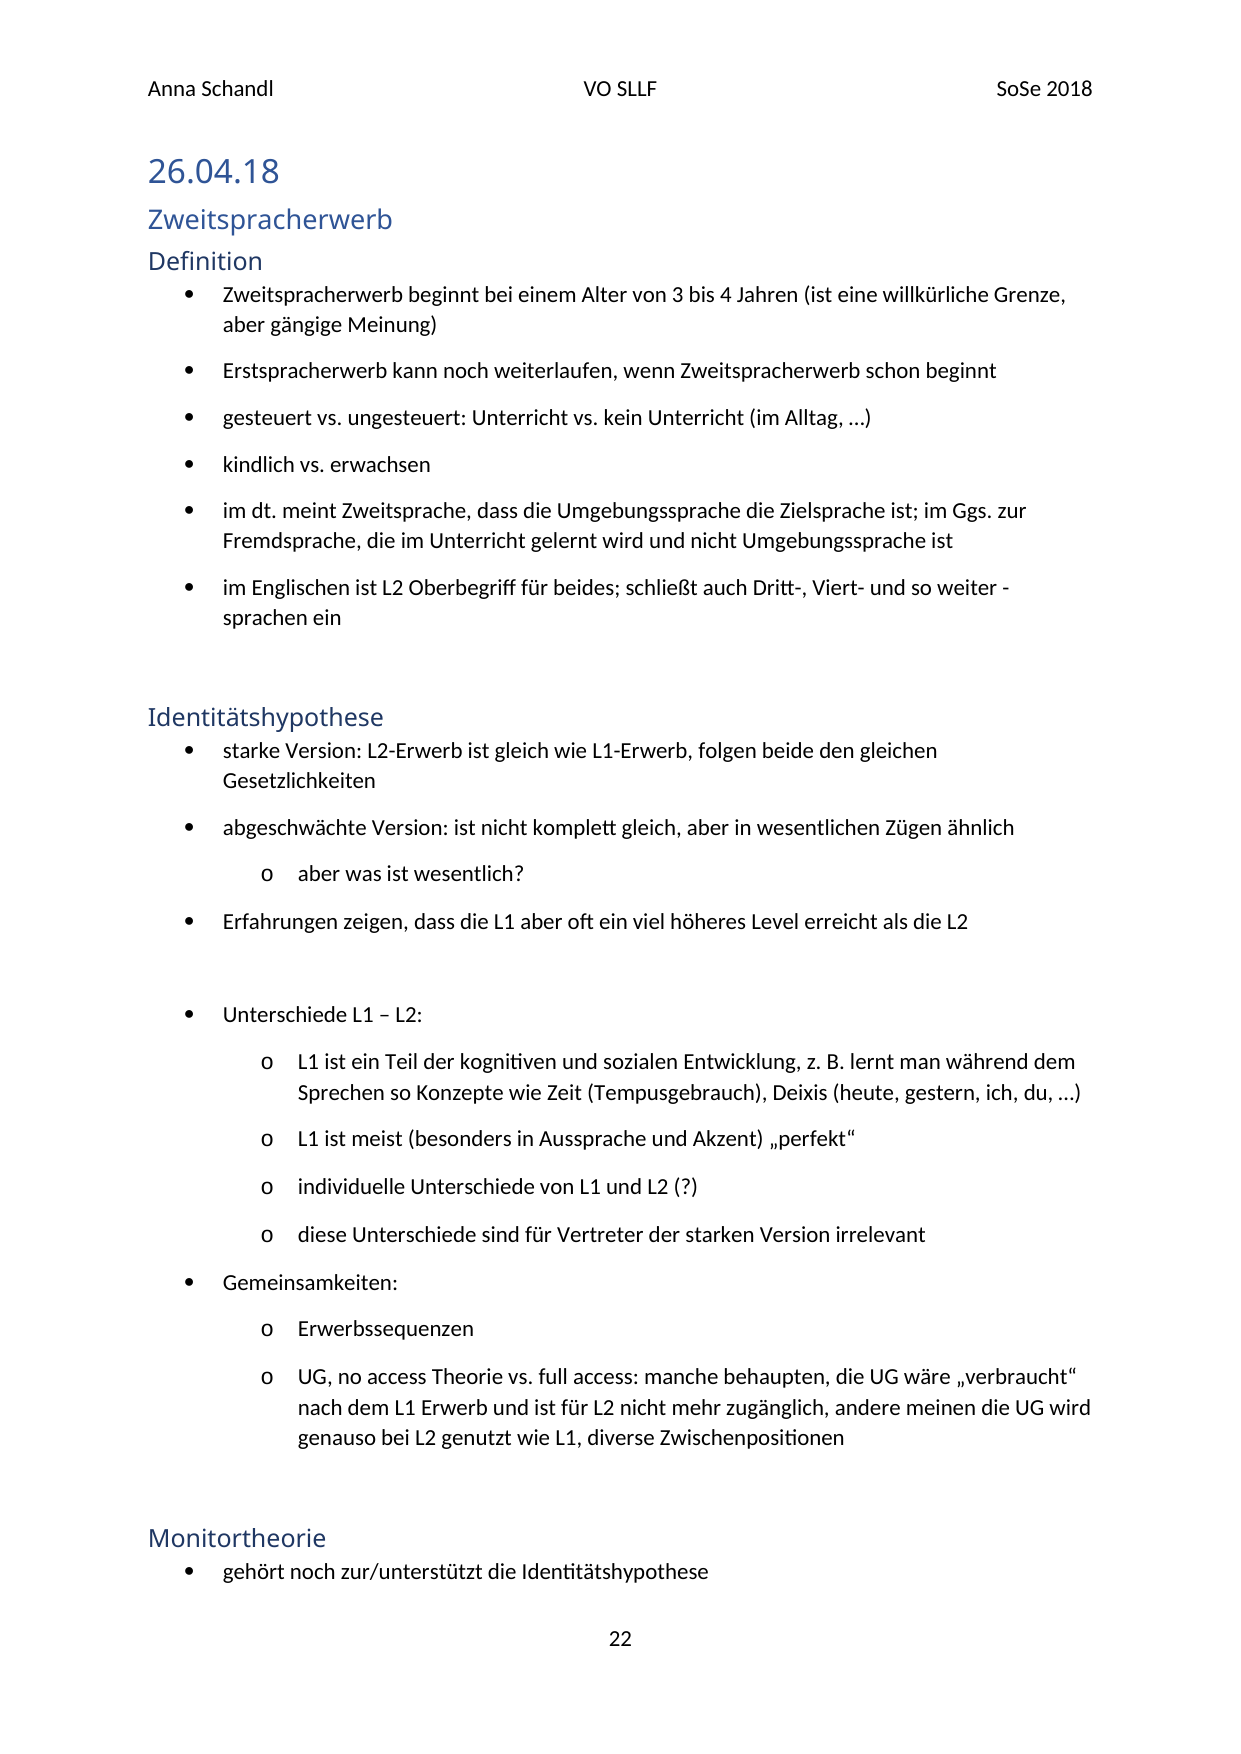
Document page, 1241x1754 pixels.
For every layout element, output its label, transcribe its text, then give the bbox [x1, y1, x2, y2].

subtitle 26.04.18 [148, 148, 1093, 193]
subtitle Identitätshypothese [148, 700, 1093, 734]
list gesteuert vs. ungesteuert: Unterricht vs. kein Unterricht (im Alltag, …) [185, 403, 1093, 431]
list Gemeinsamkeiten: [185, 1268, 1093, 1296]
list UG, no access Theorie vs. full access: manche behaupten, die UG wäre „verbraucht“ nach dem L1 Erwerb und ist für L2 nicht mehr zugänglich, andere meinen die UG wird genauso bei L2 genutzt wie L1, diverse Zwischenpositionen [260, 1362, 1093, 1451]
list kindlich vs. erwachsen [185, 450, 1093, 478]
list aber was ist wesentlich? [260, 859, 1093, 888]
list im Englischen ist L2 Oberbegriff für beides; schließt auch Dritt-, Viert- und so weiter -sprachen ein [185, 573, 1093, 631]
list individuelle Unterschiede von L1 und L2 (?) [260, 1172, 1093, 1201]
list Erwerbssequenzen [260, 1314, 1093, 1344]
list L1 ist meist (besonders in Aussprache und Akzent) „perfekt“ [260, 1124, 1093, 1154]
subtitle Zweitspracherwerb [148, 200, 1093, 237]
list L1 ist ein Teil der kognitiven und sozialen Entwicklung, z. B. lernt man während dem Sprechen so Konzepte wie Zeit (Tempusgebrauch), Deixis (heute, gestern, ich, du, …) [260, 1047, 1093, 1106]
list im dt. meint Zweitsprache, dass die Umgebungssprache die Zielsprache ist; im Ggs. zur Fremdsprache, die im Unterricht gelernt wird und nicht Umgebungssprache ist [185, 496, 1093, 554]
list diese Unterschiede sind für Vertreter der starken Version irrelevant [260, 1220, 1093, 1249]
list Unterschiede L1 – L2: [185, 1000, 1093, 1028]
subtitle Monitortheorie [148, 1521, 1093, 1554]
list Erstspracherwerb kann noch weiterlaufen, wenn Zweitspracherwerb schon beginnt [185, 357, 1093, 385]
list gehört noch zur/unterstützt die Identitätshypothese [185, 1557, 1093, 1585]
list abgeschwächte Version: ist nicht komplett gleich, aber in wesentlichen Zügen ähnlich [185, 813, 1093, 841]
list starke Version: L2-Erwerb ist gleich wie L1-Erwerb, folgen beide den gleichen Gesetzlichkeiten [185, 736, 1093, 794]
subtitle Definition [148, 244, 1093, 278]
list Zweitspracherwerb beginnt bei einem Alter von 3 bis 4 Jahren (ist eine willkürliche Grenze, aber gängige Meinung) [185, 280, 1093, 338]
list Erfahrungen zeigen, dass die L1 aber oft ein viel höheres Level erreicht als die L2 [185, 907, 1093, 935]
